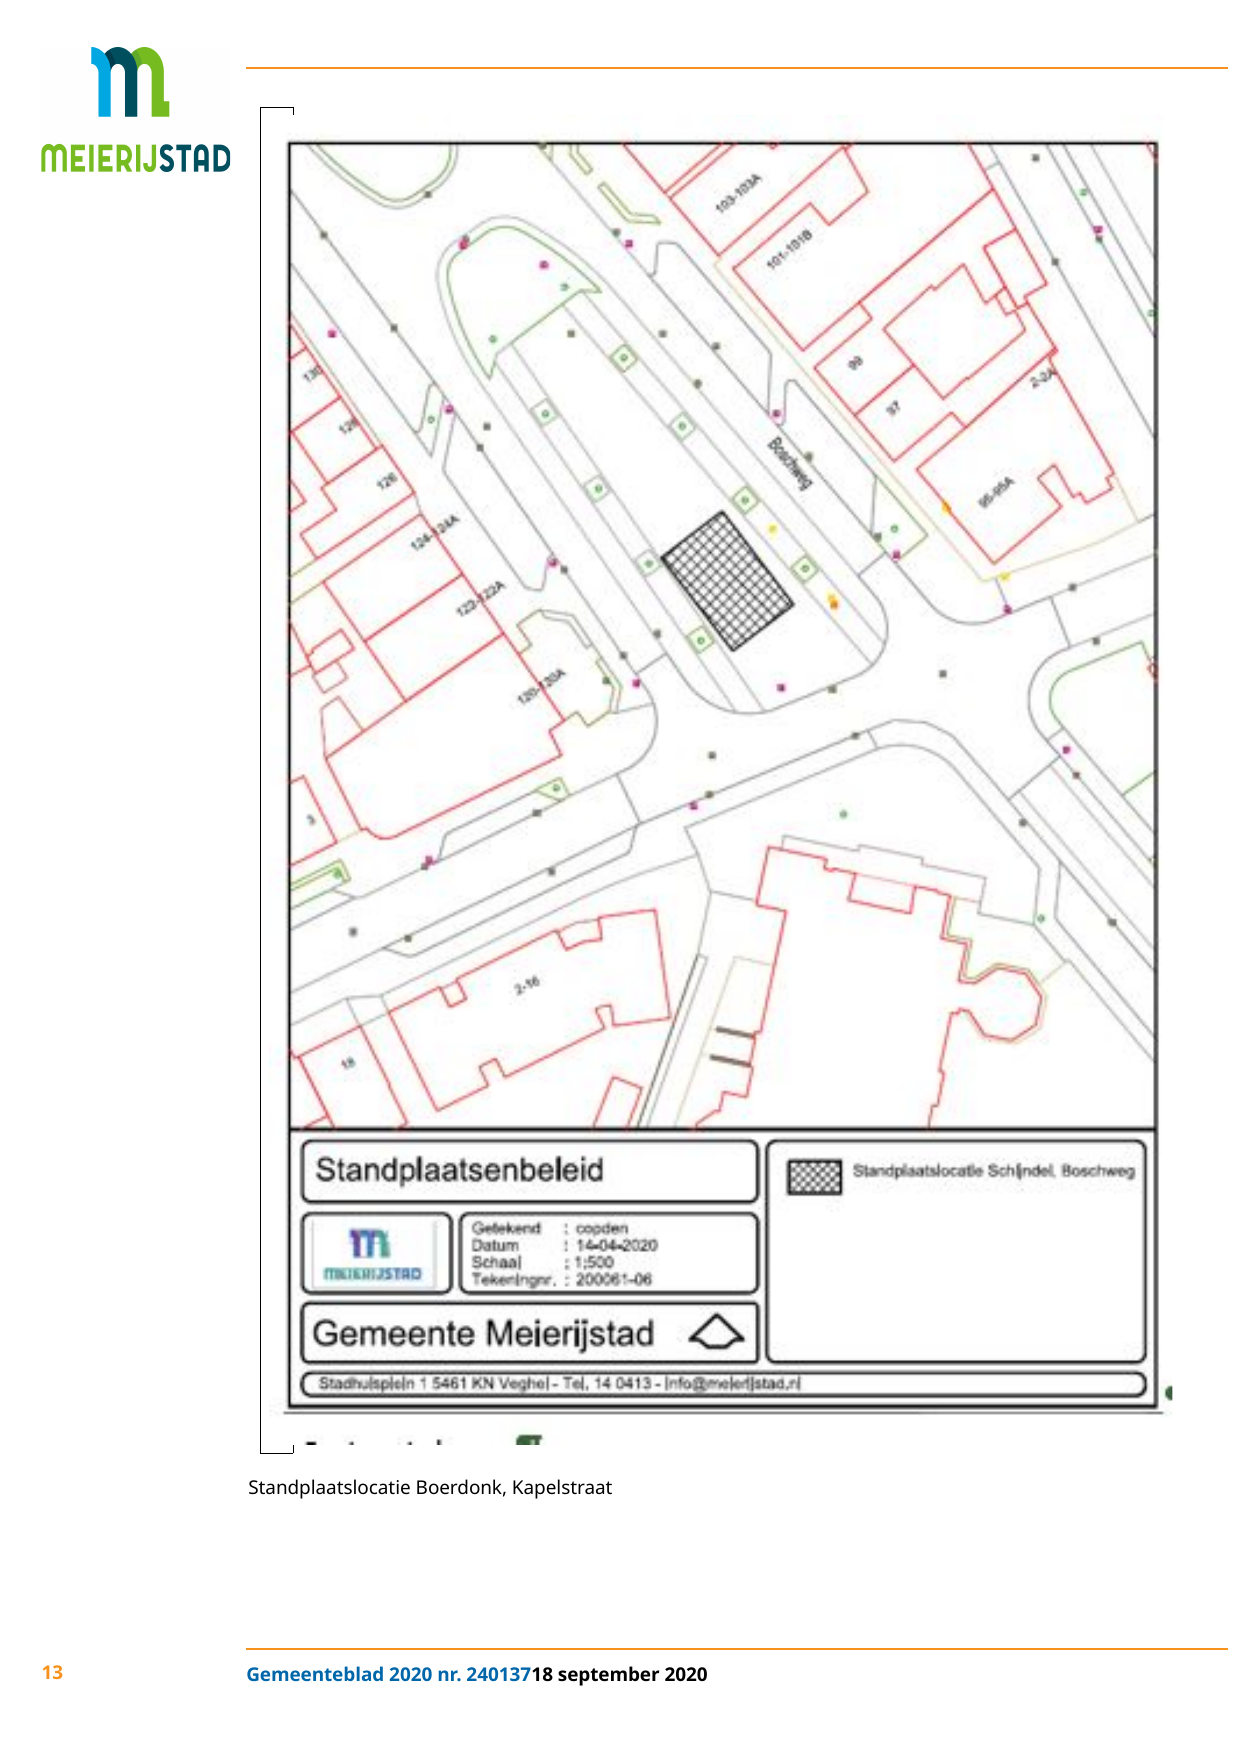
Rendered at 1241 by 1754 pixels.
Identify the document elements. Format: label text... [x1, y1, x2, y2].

text Standplaatslocatie Boerdonk, Kapelstraat [248, 1474, 1152, 1500]
picture [268, 115, 1173, 1445]
picture [41, 47, 231, 172]
